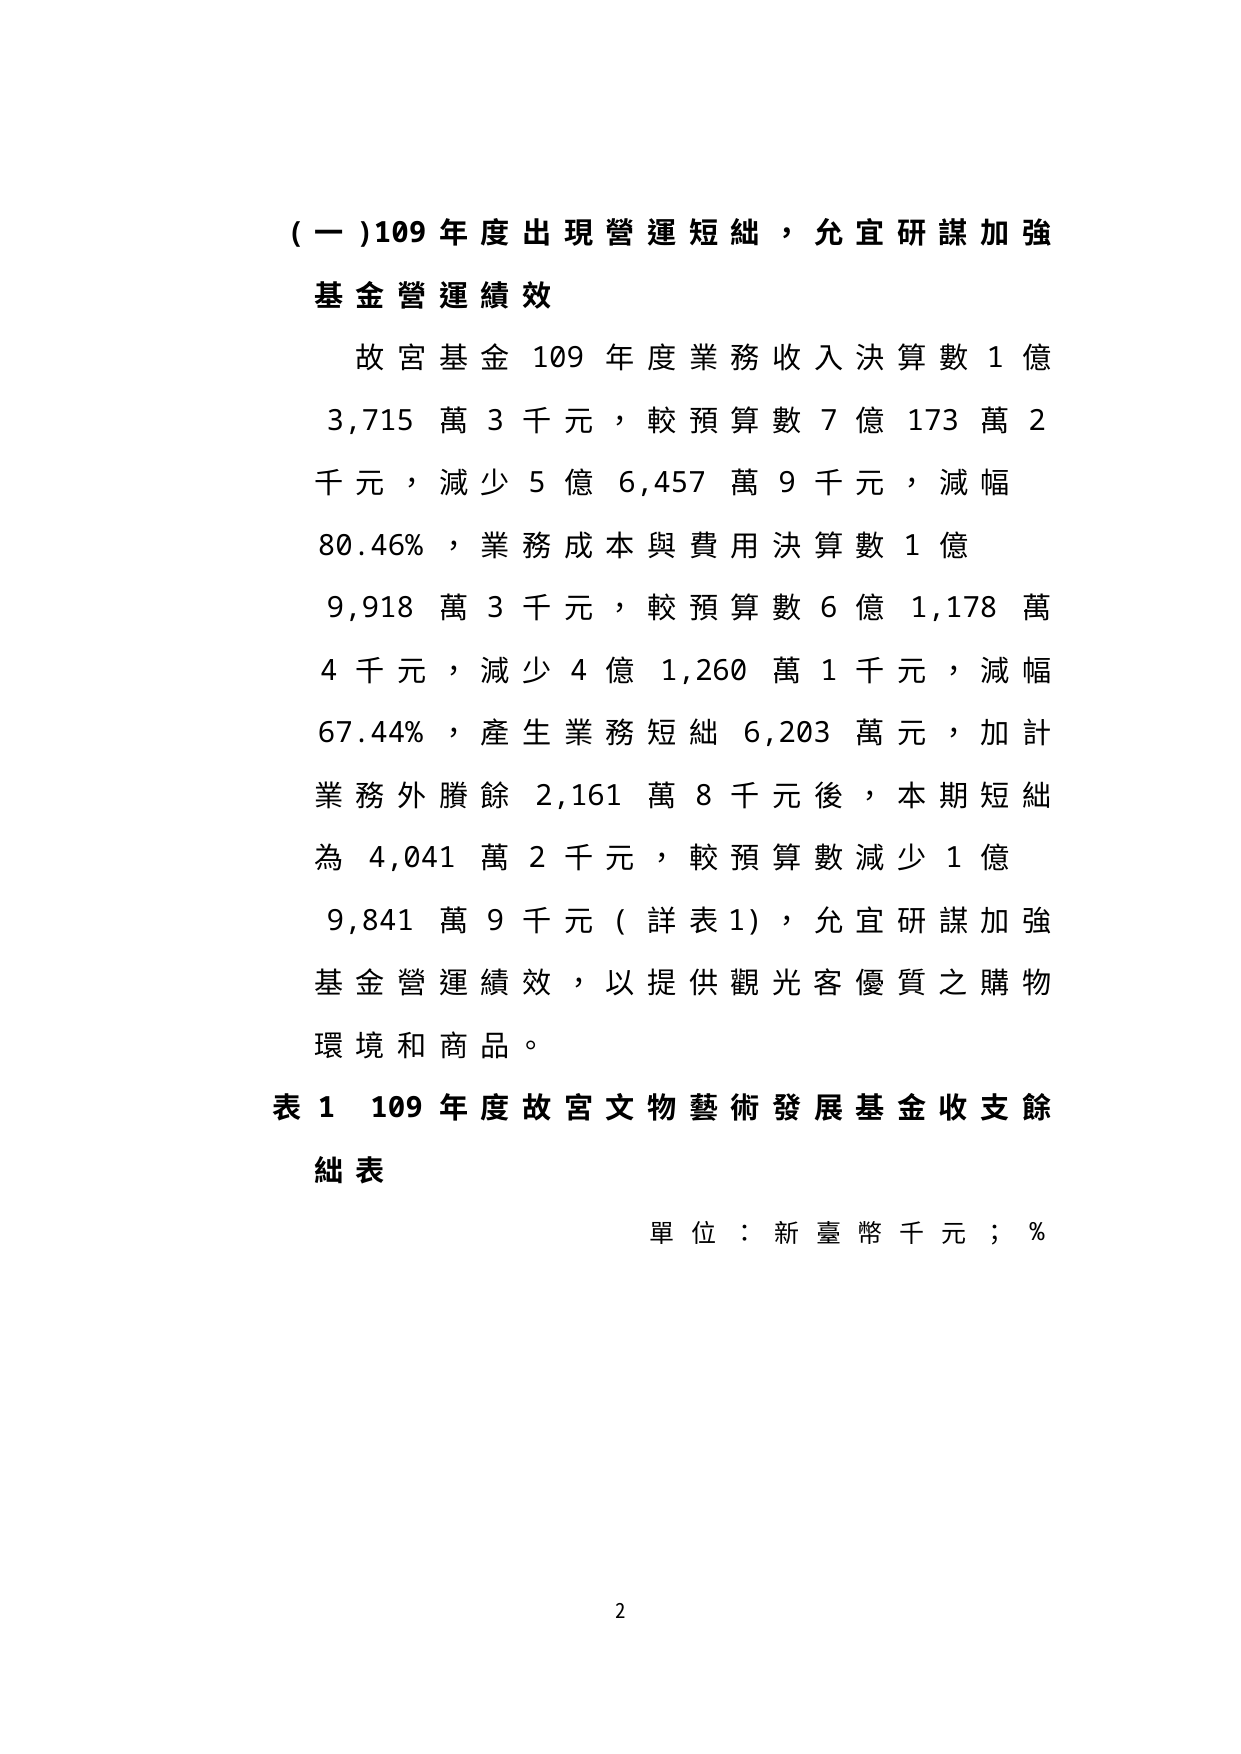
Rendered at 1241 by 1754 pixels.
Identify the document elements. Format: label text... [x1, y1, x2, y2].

text 表1 109年度故宮文物藝術發展基金收支餘絀表 [242, 1064, 1058, 1189]
text 單位：新臺幣千元；% [242, 1189, 1058, 1252]
text (一)109年度出現營運短絀，允宜研謀加強基金營運績效 [242, 189, 1058, 314]
text 故宮基金109年度業務收入決算數1億3,715萬3千元，較預算數7億173萬2千元，減少5億6,457萬9千元，減幅80.46%，業務成本與費用決算數1億9,918萬3千元，較預算數6億1,178萬4千元，減少4億1,260萬1千元，減幅67.44%，產生業務短絀6,203萬元，加計業務外賸餘2,161萬8千元後，本期短絀為4,041萬2千元，較預算數減少1億9,841萬9千元(詳表1)，允宜研謀加強基金營運績效，以提供觀光客優質之購物環境和商品。 [271, 314, 1058, 1064]
